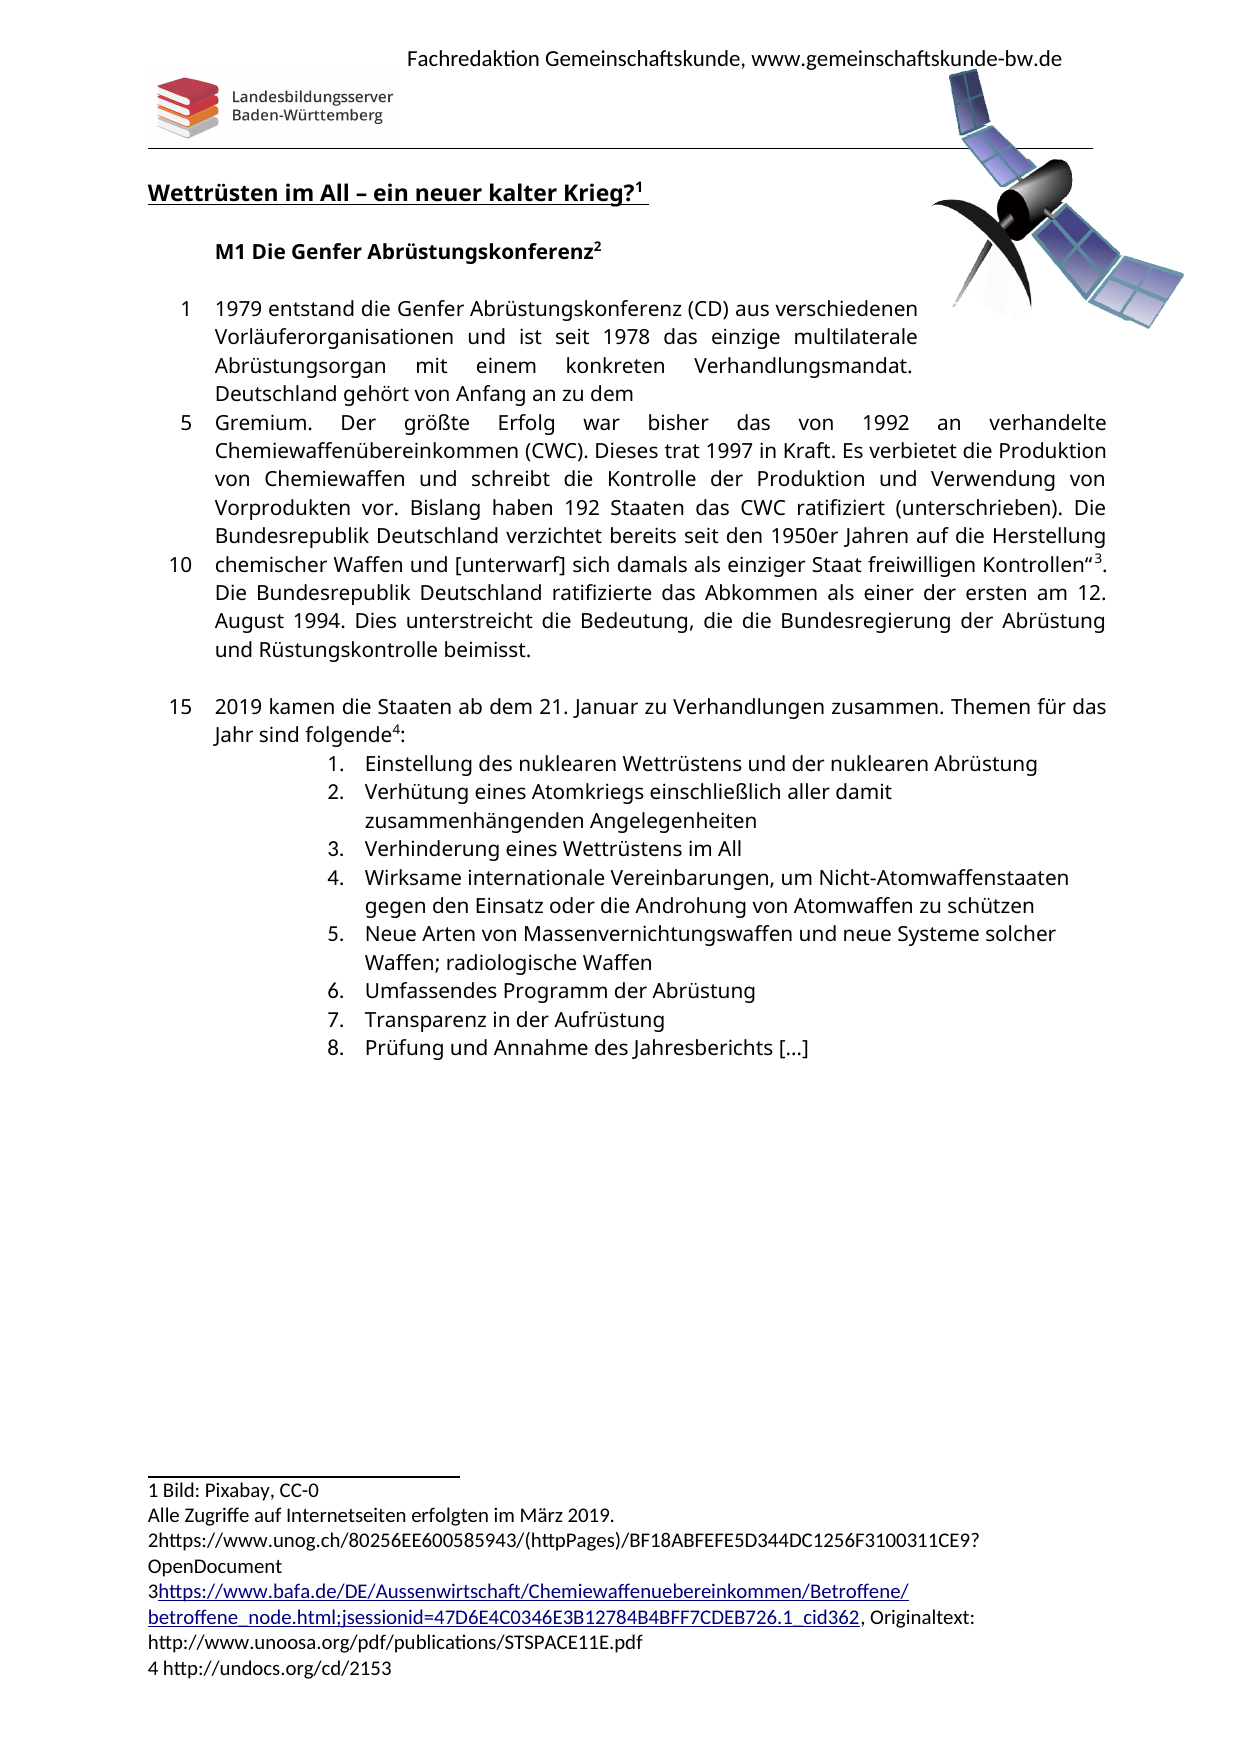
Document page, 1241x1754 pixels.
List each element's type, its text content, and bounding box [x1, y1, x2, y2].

text Wettrüsten im All – ein neuer kalter Krieg? [148, 177, 1018, 208]
text [1060, 177, 1093, 208]
table_header [1074, 209, 1119, 250]
table_cell Gremium. Der größte Erfolg war bisher das von 1992 an verhandelte Chemiewaffenübereinkommen (CWC). Dieses trat 1997 in Kraft. Es verbietet die Produktion von Chemiewaffen und schreibt die Kontrolle der Produktion und Verwendung von Vorprodukten vor. Bislang haben 192 Staaten das CWC ratifiziert (unterschrieben). Die Bundesrepublik Deutschland verzichtet bereits seit den 1950er Jahren auf die Herstellung chemischer Waffen und [unterwarf] sich damals als einziger Staat freiwilligen Kontrollen“. Die Bundesrepublik Deutschland ratifizierte das Abkommen als einer der ersten am 12. August 1994. Dies unterstreicht die Bedeutung, die die Bundesregierung der Abrüstung und Rüstungskontrolle beimisst. 2019 kamen die Staaten ab dem 21. Januar zu Verhandlungen zusammen. Themen für das Jahr sind folgende: Einstellung des nuklearen Wettrüstens und der nuklearen Abrüstung Verhütung eines Atomkriegs einschließlich aller damit zusammenhängenden Angelegenheiten Verhinderung eines Wettrüstens im All Wirksame internationale Vereinbarungen, um Nicht-Atomwaffenstaaten gegen den Einsatz oder die Androhung von Atomwaffen zu schützen Neue Arten von Massenvernichtungswaffen und neue Systeme solcher Waffen; radiologische Waffen Umfassendes Programm der Abrüstung Transparenz in der Aufrüstung Prüfung und Annahme des Jahresberichts […] [203, 408, 1119, 1090]
text Bild: Pixabay, CC-0 [148, 1477, 1093, 1502]
text Alle Zugriffe auf Internetseiten erfolgten im März 2019. [148, 1502, 1093, 1528]
table_header [984, 209, 999, 221]
table_header 1 [148, 209, 203, 408]
table_cell 5 10 15 [148, 408, 203, 1090]
table_header [930, 218, 1119, 408]
table_header M1 Die Genfer Abrüstungskonferenz 1979 entstand die Genfer Abrüstungskonferenz (CD) aus verschiedenen Vorläuferorganisationen und ist seit 1978 das einzige multilaterale Abrüstungs­organ mit einem konkreten Verhandlungsmandat. Deutschland gehört von Anfang an zu dem [203, 209, 930, 408]
